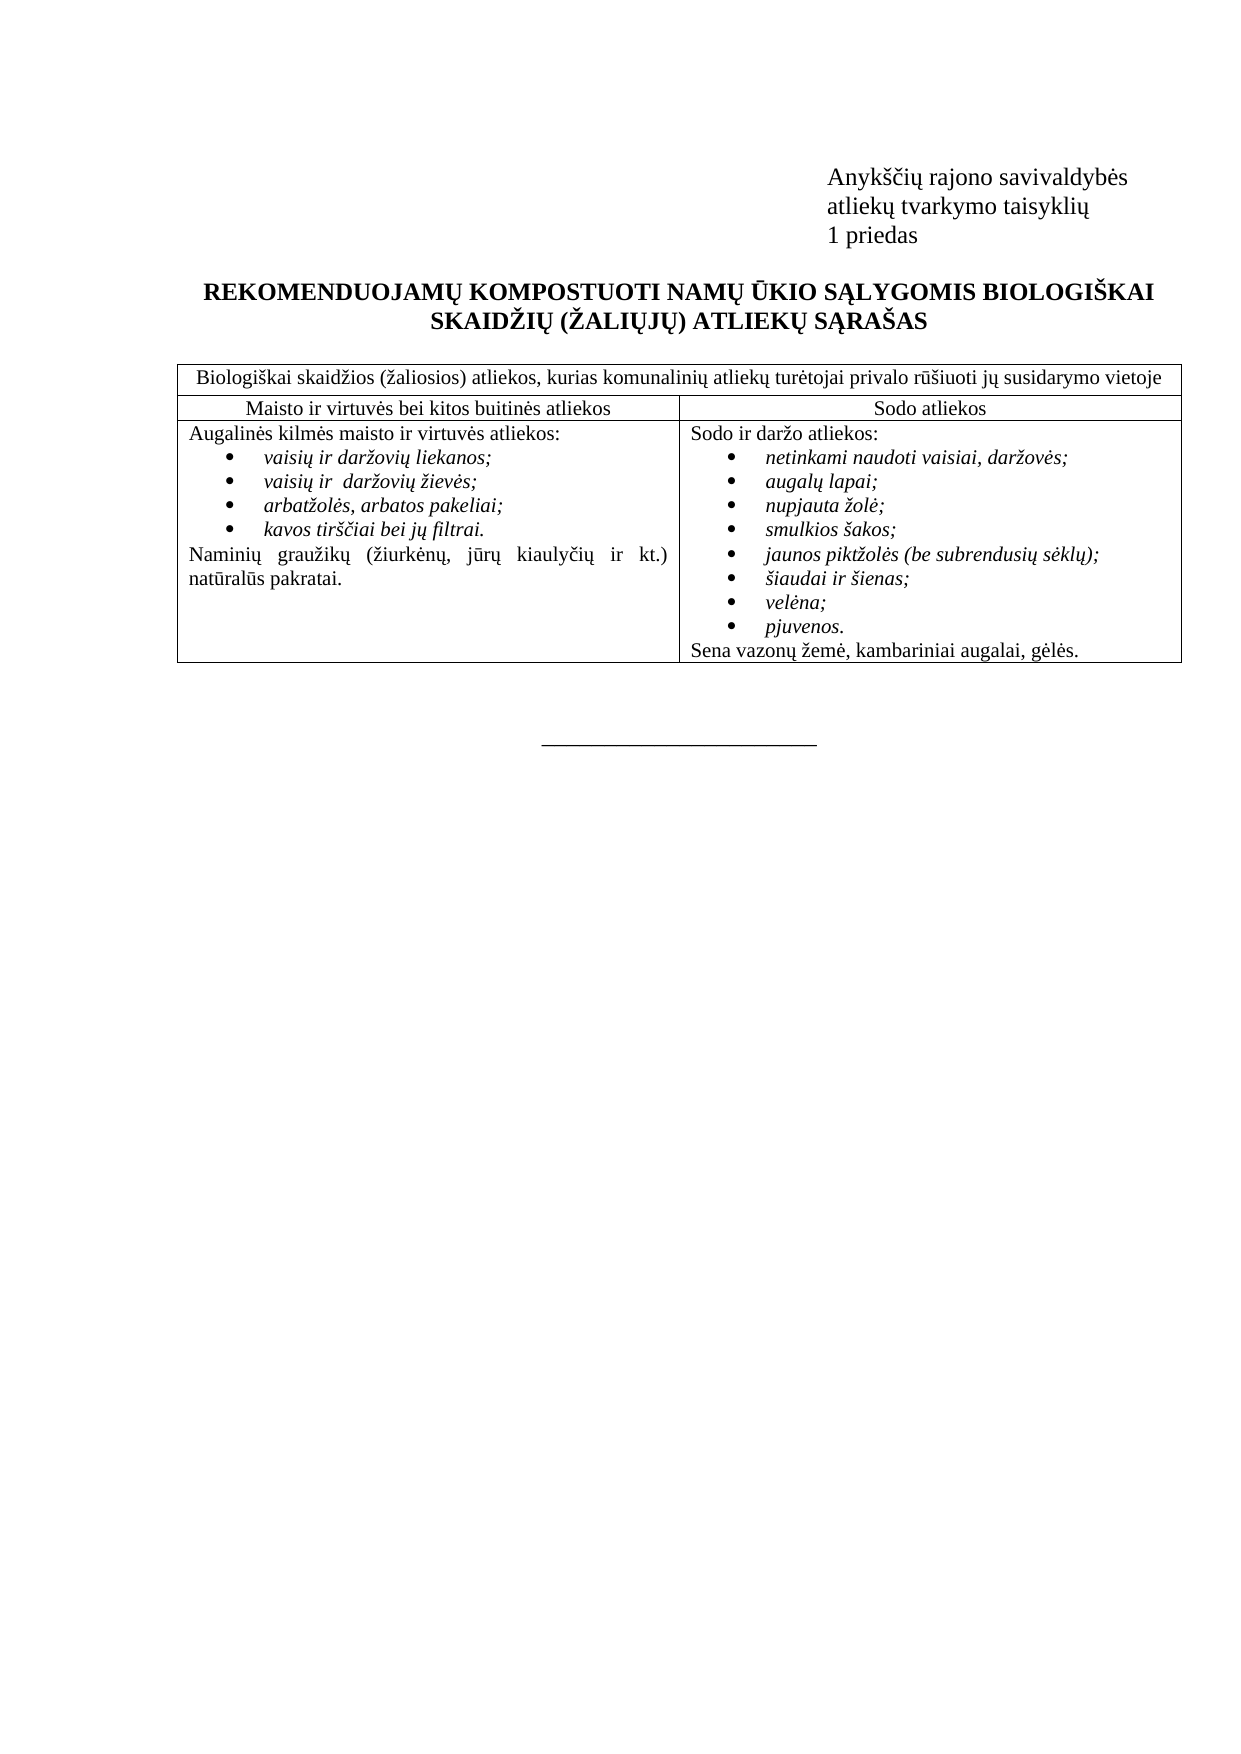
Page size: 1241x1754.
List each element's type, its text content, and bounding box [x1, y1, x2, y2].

text atliekų tvarkymo taisyklių [827, 191, 1181, 220]
table_cell Sodo ir daržo atliekos:  netinkami naudoti vaisiai, daržovės;  augalų lapai;  nupjauta žolė;  smulkios šakos;  jaunos piktžolės (be subrendusių sėklų);  šiaudai ir šienas;  velėna;  pjuvenos. Sena vazonų žemė, kambariniai augalai, gėlės. [680, 421, 1181, 662]
table_cell Sodo atliekos [680, 396, 1181, 420]
text ______________________ [177, 720, 1181, 749]
table_header Biologiškai skaidžios (žaliosios) atliekos, kurias komunalinių atliekų turėtojai privalo rūšiuoti jų susidarymo vietoje [178, 365, 1181, 395]
table_cell Maisto ir virtuvės bei kitos buitinės atliekos [178, 396, 679, 420]
text 1 priedas [827, 220, 1181, 249]
text Anykščių rajono savivaldybės [827, 162, 1181, 191]
text REKOMENDUOJAMŲ KOMPOSTUOTI NAMŲ ŪKIO SĄLYGOMIS BIOLOGIŠKAI SKAIDŽIŲ (ŽALIŲJŲ) ATLIEKŲ SĄRAŠAS [177, 277, 1181, 335]
table_cell Augalinės kilmės maisto ir virtuvės atliekos:  vaisių ir daržovių liekanos;  vaisių ir daržovių žievės;  arbatžolės, arbatos pakeliai;  kavos tirščiai bei jų filtrai. Naminių graužikų (žiurkėnų, jūrų kiaulyčių ir kt.) natūralūs pakratai. [178, 421, 679, 662]
